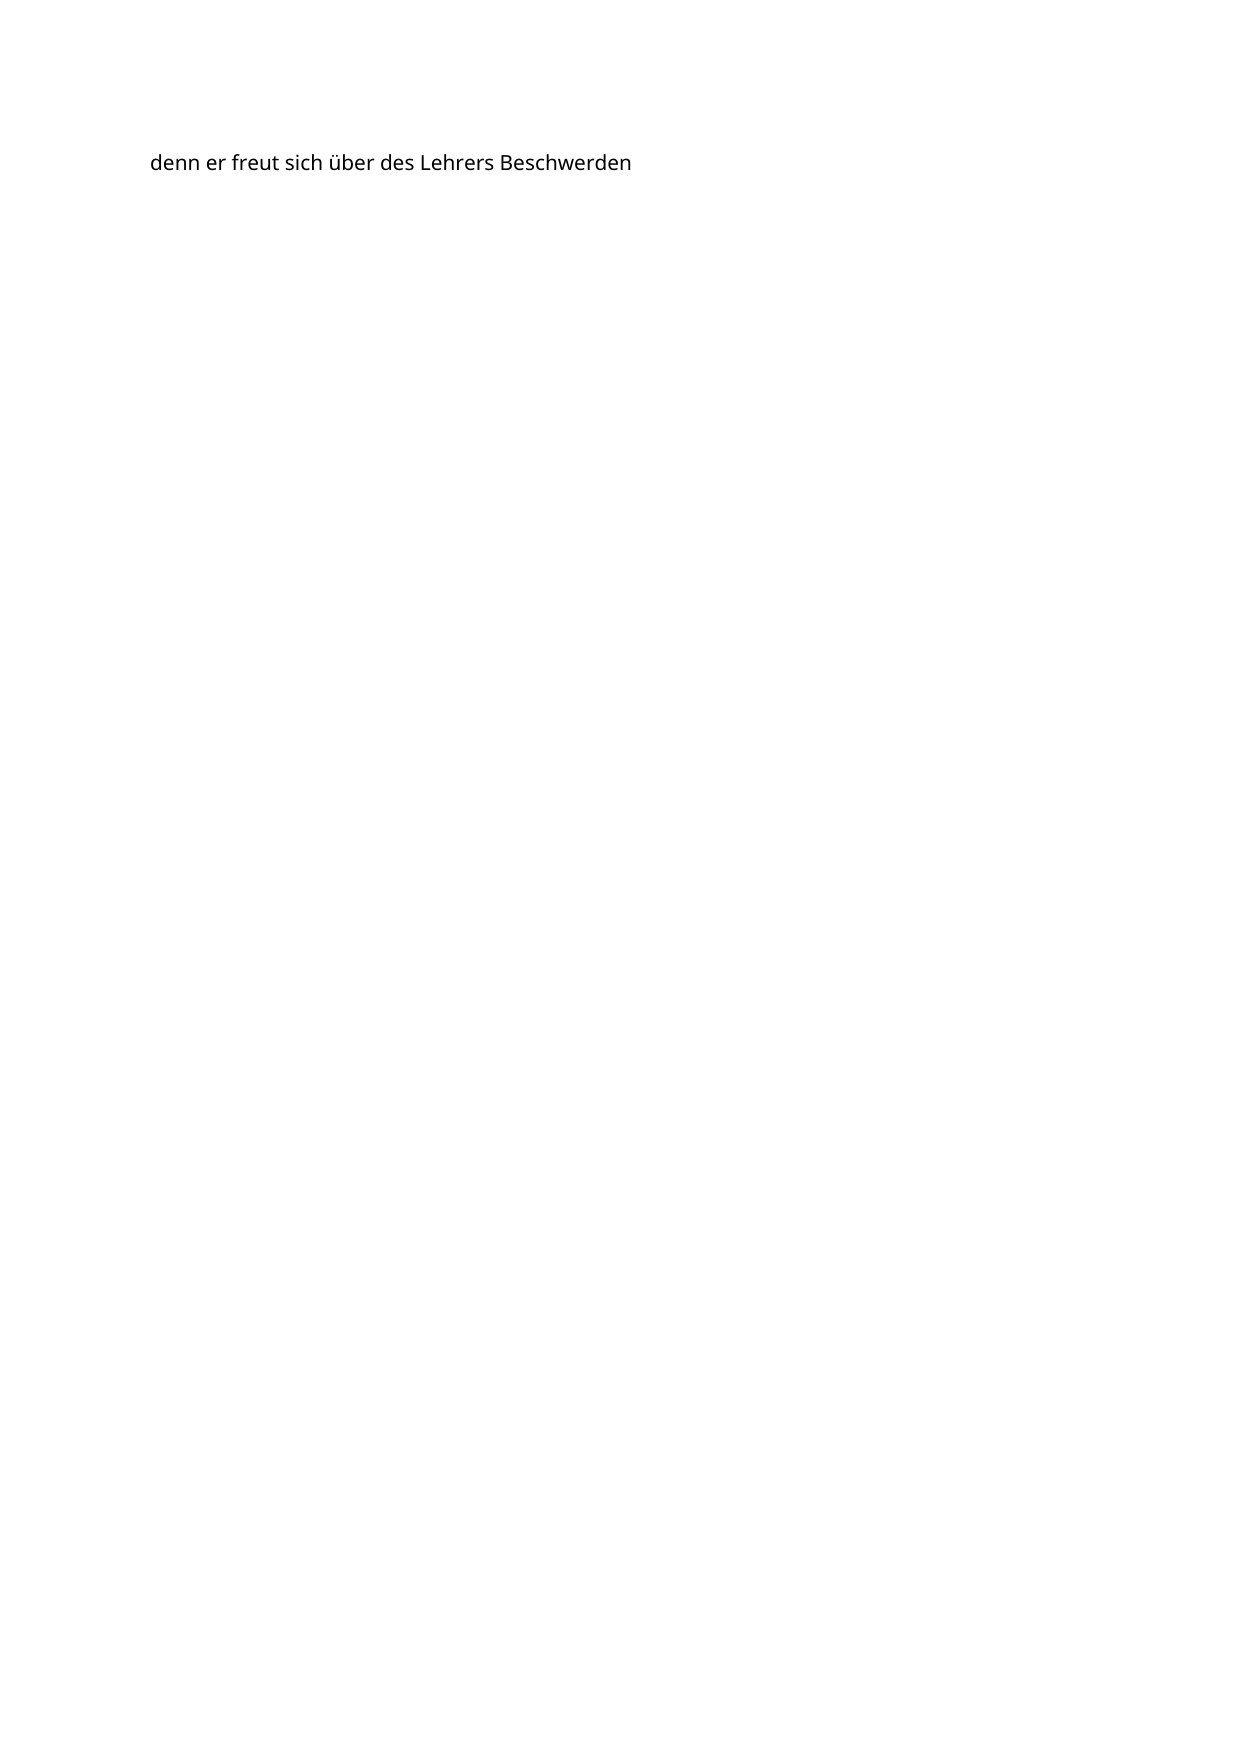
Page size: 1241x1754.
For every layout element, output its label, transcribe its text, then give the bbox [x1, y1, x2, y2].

text denn er freut sich über des Lehrers Beschwerden [150, 148, 1090, 176]
